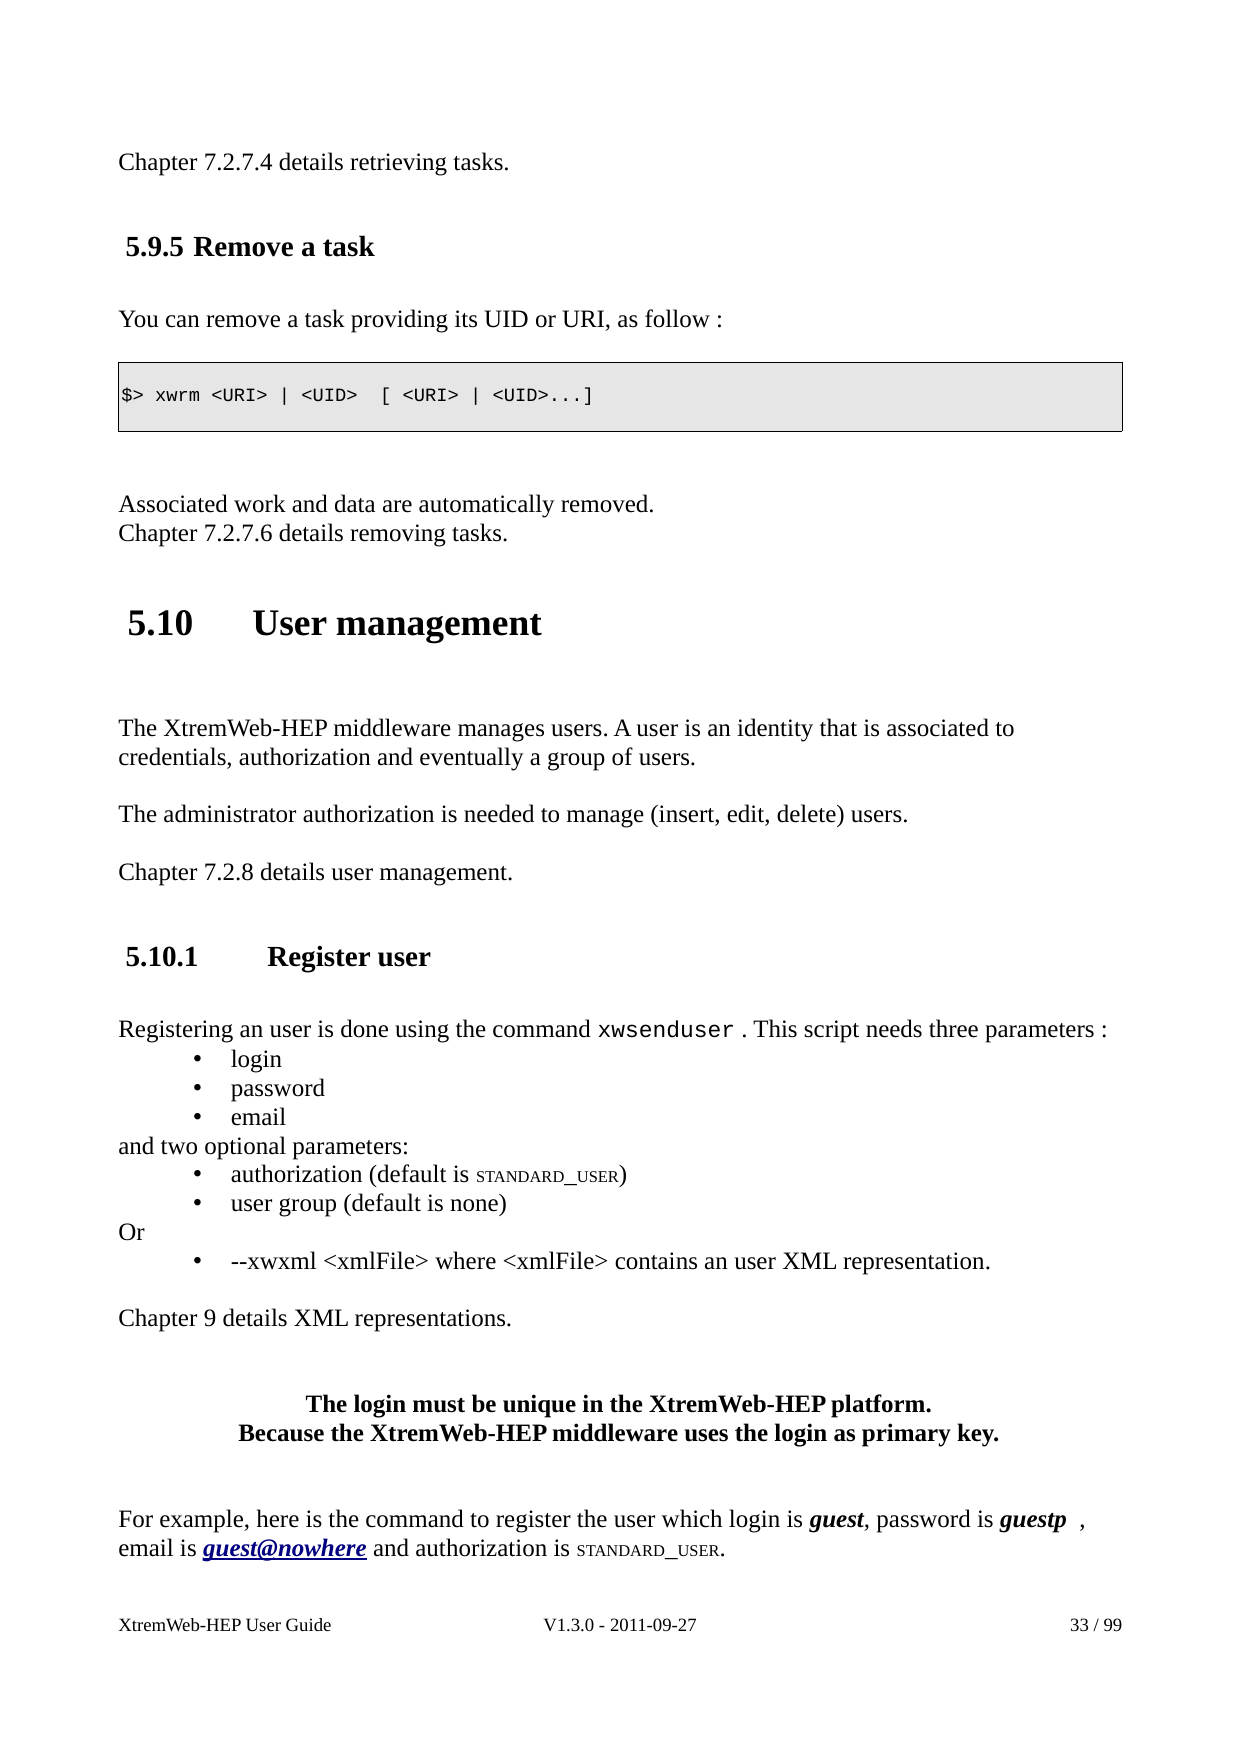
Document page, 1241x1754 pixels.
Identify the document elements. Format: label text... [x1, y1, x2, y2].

text Chapter 9 details XML representations. [118, 1303, 1122, 1332]
text Associated work and data are automatically removed. [118, 489, 1122, 518]
text For example, here is the command to register the user which login is guest, password is guestp , email is guest@nowhere and authorization is standard_user. [118, 1504, 1122, 1562]
text The login must be unique in the XtremWeb-HEP platform. [233, 1389, 1004, 1418]
text The administrator authorization is needed to manage (insert, edit, delete) users. [118, 799, 1122, 828]
text Because the XtremWeb-HEP middleware uses the login as primary key. [233, 1418, 1004, 1447]
list --xwxml <xmlFile> where <xmlFile> contains an user XML representation. [193, 1246, 1122, 1274]
list login [193, 1044, 1122, 1073]
text Registering an user is done using the command xwsenduser . This script needs three parameters : [118, 1014, 1122, 1044]
text The XtremWeb-HEP middleware manages users. A user is an identity that is associated to credentials, authorization and eventually a group of users. [118, 713, 1122, 771]
list password [193, 1073, 1122, 1102]
text You can remove a task providing its UID or URI, as follow : [118, 304, 1122, 333]
text $> xwrm <URI> | <UID> [ <URI> | <UID>...] [119, 383, 1122, 404]
text Chapter 7.2.8 details user management. [118, 857, 1122, 886]
list email [193, 1102, 1122, 1131]
subtitle User management [118, 600, 1122, 643]
subtitle Remove a task [118, 229, 1122, 263]
text and two optional parameters: [118, 1131, 1122, 1159]
text Chapter 7.2.7.6 details removing tasks. [118, 518, 1122, 546]
text Or [118, 1217, 1122, 1246]
text Chapter 7.2.7.4 details retrieving tasks. [118, 147, 1122, 176]
list authorization (default is standard_user) [193, 1159, 1122, 1188]
subtitle Register user [118, 939, 1122, 973]
list user group (default is none) [193, 1188, 1122, 1217]
